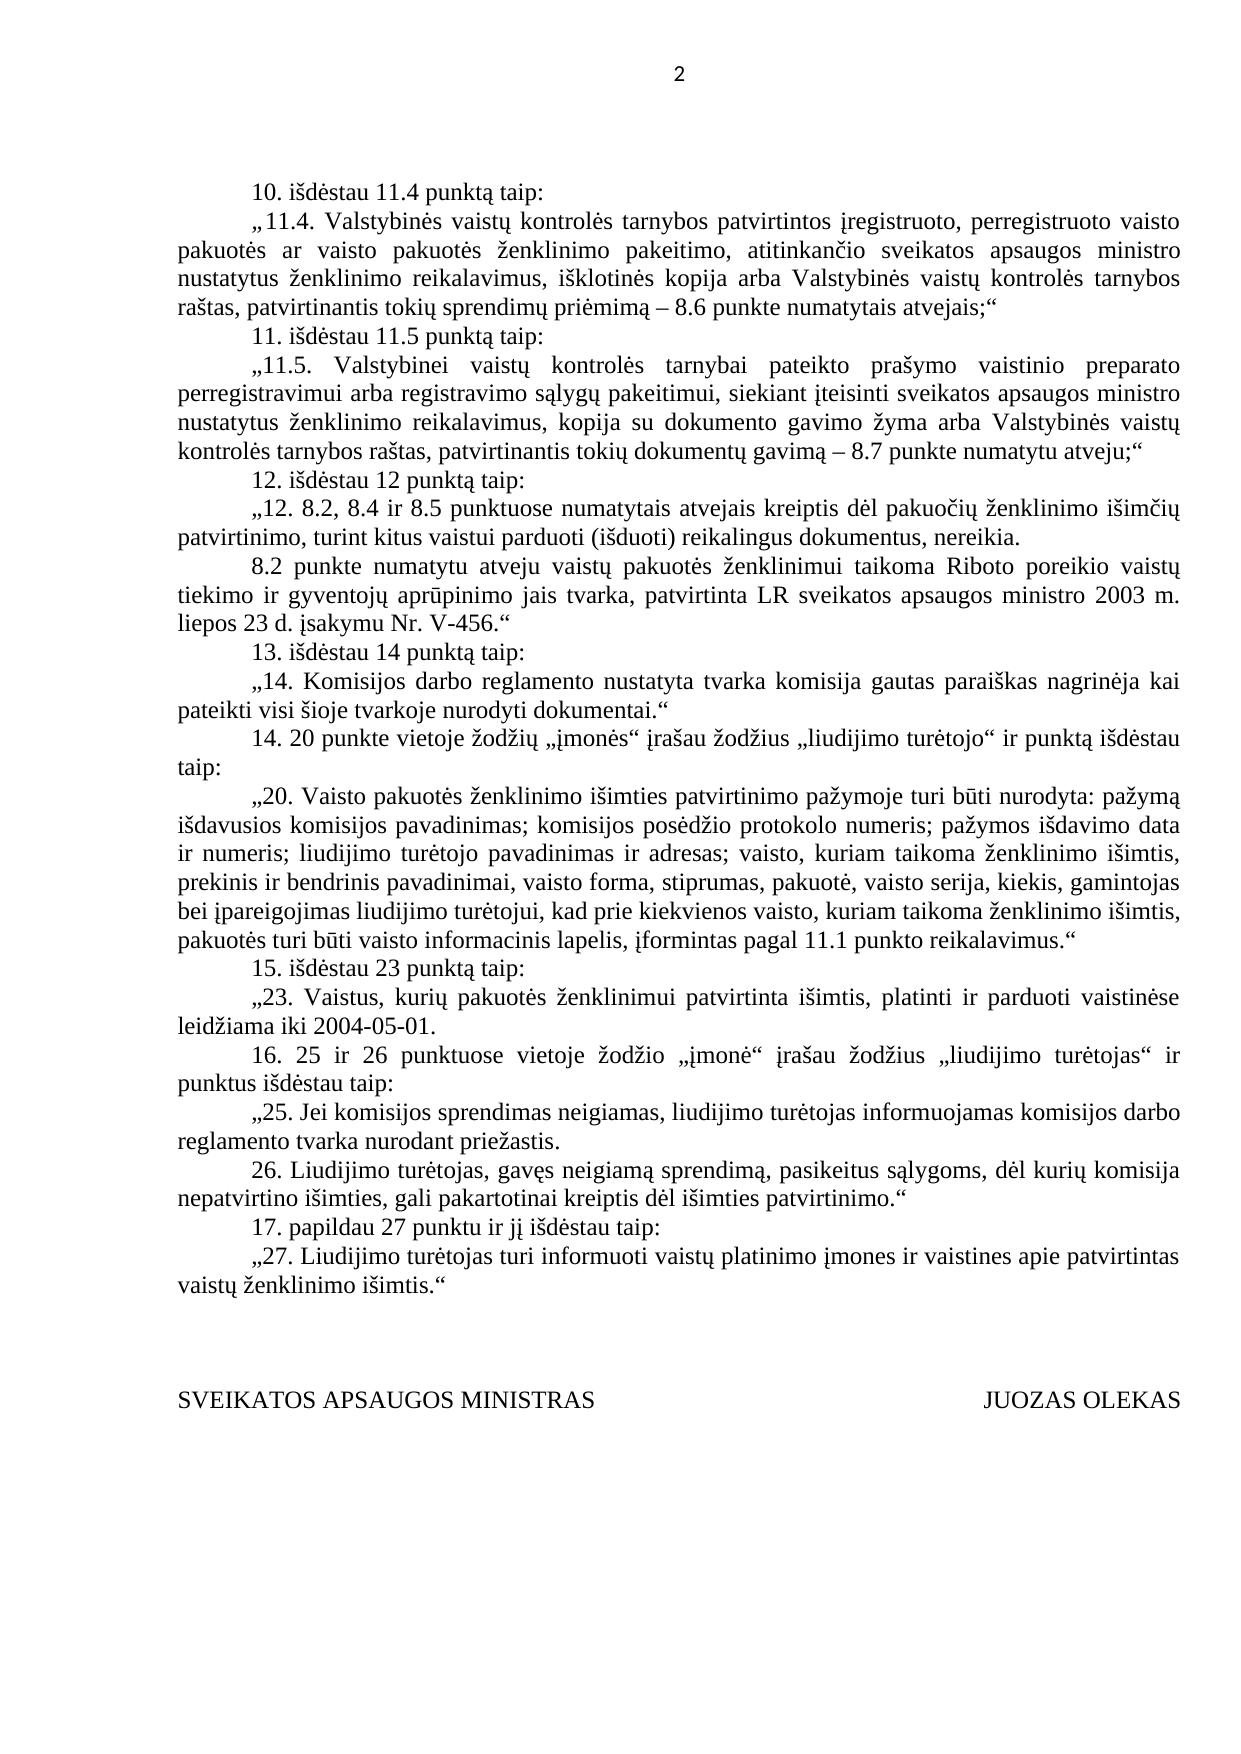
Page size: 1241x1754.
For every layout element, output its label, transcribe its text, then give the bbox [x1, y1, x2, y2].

text 17. papildau 27 punktu ir jį išdėstau taip: [177, 1212, 1181, 1241]
text „25. Jei komisijos sprendimas neigiamas, liudijimo turėtojas informuojamas komisijos darbo reglamento tvarka nurodant priežastis. [177, 1097, 1181, 1155]
text 10. išdėstau 11.4 punktą taip: [177, 177, 1181, 206]
text 8.2 punkte numatytu atveju vaistų pakuotės ženklinimui taikoma Riboto poreikio vaistų tiekimo ir gyventojų aprūpinimo jais tvarka, patvirtinta LR sveikatos apsaugos ministro 2003 m. liepos 23 d. įsakymu Nr. V-456.“ [177, 551, 1181, 637]
text „14. Komisijos darbo reglamento nustatyta tvarka komisija gautas paraiškas nagrinėja kai pateikti visi šioje tvarkoje nurodyti dokumentai.“ [177, 666, 1181, 723]
text 13. išdėstau 14 punktą taip: [177, 637, 1181, 666]
text 14. 20 punkte vietoje žodžių „įmonės“ įrašau žodžius „liudijimo turėtojo“ ir punktą išdėstau taip: [177, 723, 1181, 781]
text „11.5. Valstybinei vaistų kontrolės tarnybai pateikto prašymo vaistinio preparato perregistravimui arba registravimo sąlygų pakeitimui, siekiant įteisinti sveikatos apsaugos ministro nustatytus ženklinimo reikalavimus, kopija su dokumento gavimo žyma arba Valstybinės vaistų kontrolės tarnybos raštas, patvirtinantis tokių dokumentų gavimą – 8.7 punkte numatytu atveju;“ [177, 350, 1181, 465]
text 11. išdėstau 11.5 punktą taip: [177, 321, 1181, 350]
text 16. 25 ir 26 punktuose vietoje žodžio „įmonė“ įrašau žodžius „liudijimo turėtojas“ ir punktus išdėstau taip: [177, 1040, 1181, 1097]
text 15. išdėstau 23 punktą taip: [177, 953, 1181, 982]
text 26. Liudijimo turėtojas, gavęs neigiamą sprendimą, pasikeitus sąlygoms, dėl kurių komisija nepatvirtino išimties, gali pakartotinai kreiptis dėl išimties patvirtinimo.“ [177, 1155, 1181, 1212]
text „27. Liudijimo turėtojas turi informuoti vaistų platinimo įmones ir vaistines apie patvirtintas vaistų ženklinimo išimtis.“ [177, 1241, 1181, 1298]
text „23. Vaistus, kurių pakuotės ženklinimui patvirtinta išimtis, platinti ir parduoti vaistinėse leidžiama iki 2004-05-01. [177, 982, 1181, 1040]
text 12. išdėstau 12 punktą taip: [177, 465, 1181, 493]
text „11.4. Valstybinės vaistų kontrolės tarnybos patvirtintos įregistruoto, perregistruoto vaisto pakuotės ar vaisto pakuotės ženklinimo pakeitimo, atitinkančio sveikatos apsaugos ministro nustatytus ženklinimo reikalavimus, išklotinės kopija arba Valstybinės vaistų kontrolės tarnybos raštas, patvirtinantis tokių sprendimų priėmimą – 8.6 punkte numatytais atvejais;“ [177, 206, 1181, 321]
text SVEIKATOS APSAUGOS MINISTRAS JUOZAS OLEKAS [177, 1385, 1181, 1413]
text „12. 8.2, 8.4 ir 8.5 punktuose numatytais atvejais kreiptis dėl pakuočių ženklinimo išimčių patvirtinimo, turint kitus vaistui parduoti (išduoti) reikalingus dokumentus, nereikia. [177, 493, 1181, 551]
text „20. Vaisto pakuotės ženklinimo išimties patvirtinimo pažymoje turi būti nurodyta: pažymą išdavusios komisijos pavadinimas; komisijos posėdžio protokolo numeris; pažymos išdavimo data ir numeris; liudijimo turėtojo pavadinimas ir adresas; vaisto, kuriam taikoma ženklinimo išimtis, prekinis ir bendrinis pavadinimai, vaisto forma, stiprumas, pakuotė, vaisto serija, kiekis, gamintojas bei įpareigojimas liudijimo turėtojui, kad prie kiekvienos vaisto, kuriam taikoma ženklinimo išimtis, pakuotės turi būti vaisto informacinis lapelis, įformintas pagal 11.1 punkto reikalavimus.“ [177, 781, 1181, 953]
